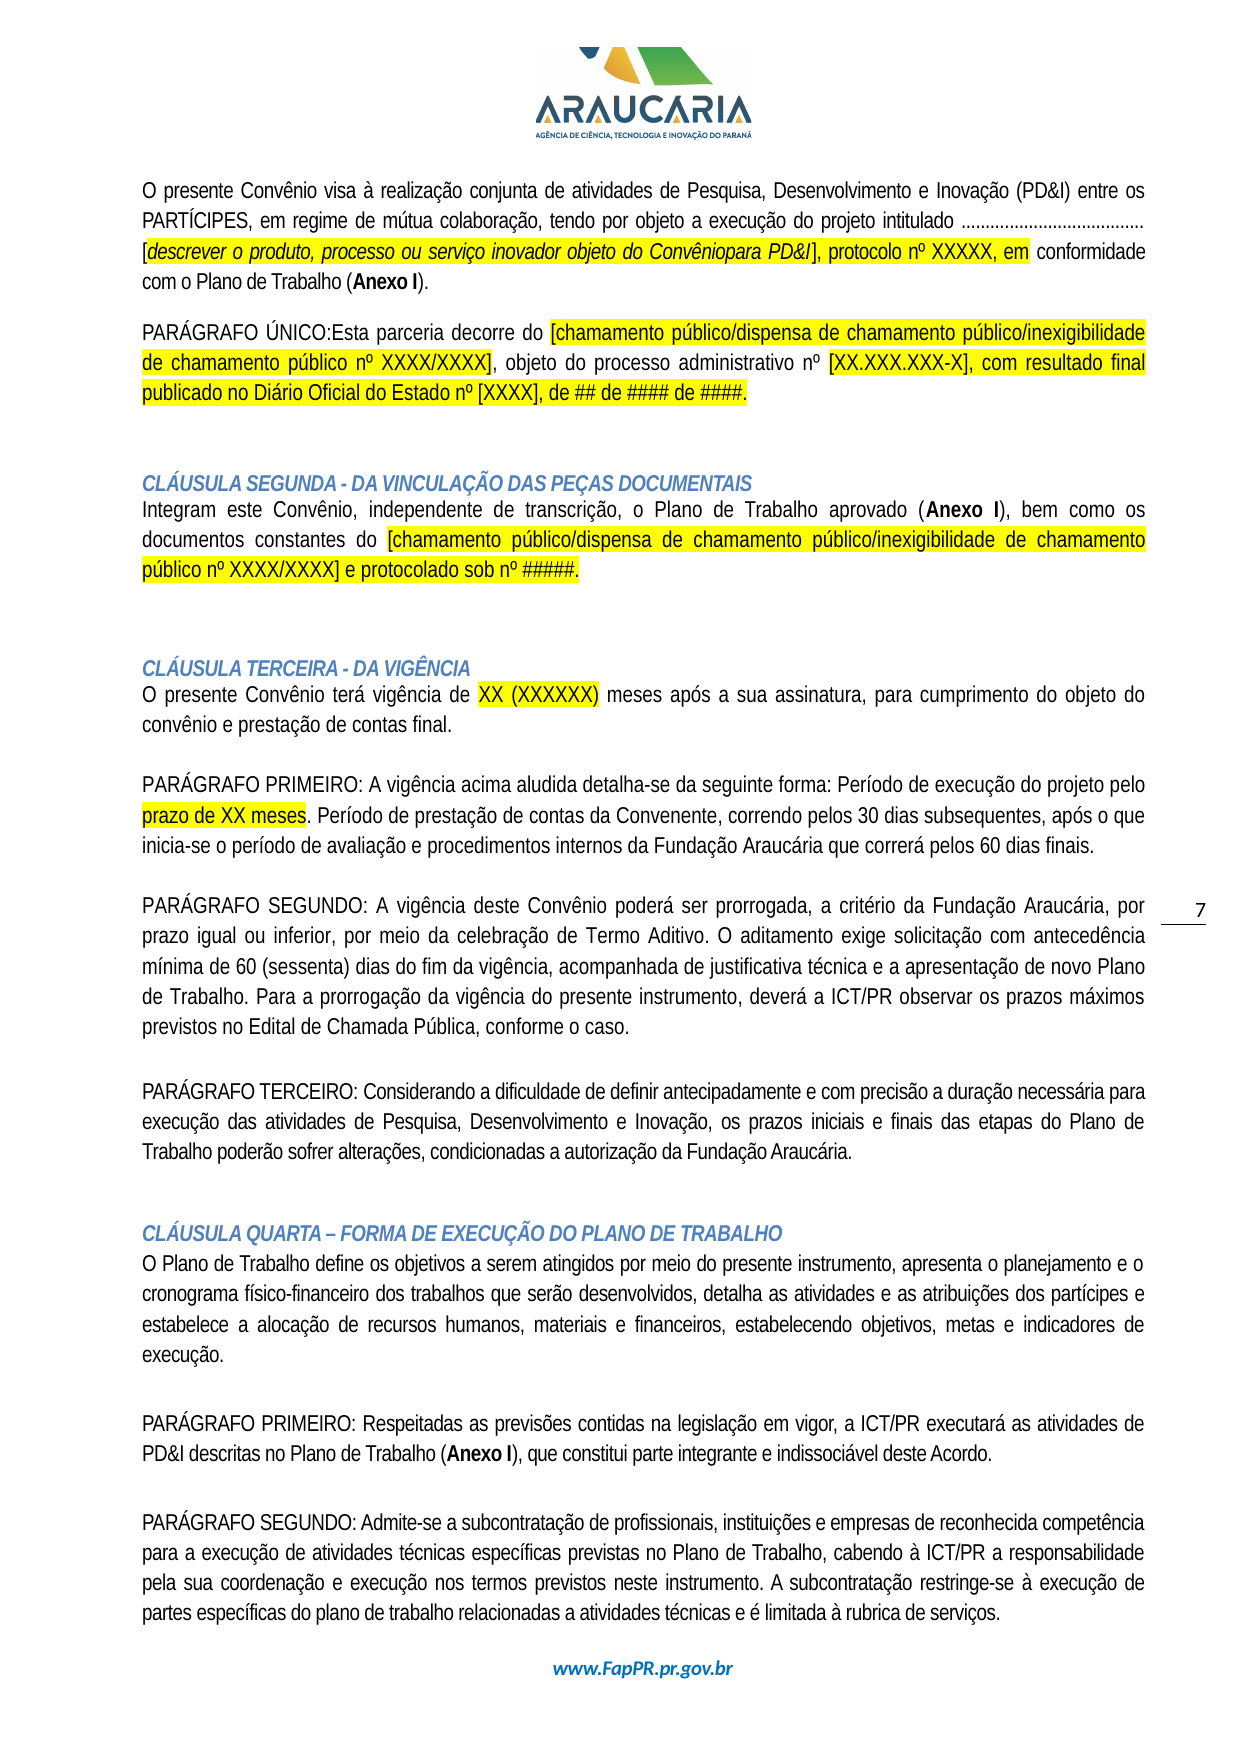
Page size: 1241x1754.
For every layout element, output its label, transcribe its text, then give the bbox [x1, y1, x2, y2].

text PARÁGRAFO SEGUNDO: Admite-se a subcontratação de profissionais, instituições e empresas de reconhecida competência para a execução de atividades técnicas específicas previstas no Plano de Trabalho, cabendo à ICT/PR a responsabilidade pela sua coordenação e execução nos termos previstos neste instrumento. A subcontratação restringe-se à execução de partes específicas do plano de trabalho relacionadas a atividades técnicas e é limitada à rubrica de serviços. [142, 1508, 1146, 1625]
text PARÁGRAFO TERCEIRO: Considerando a dificuldade de definir antecipadamente e com precisão a duração necessária para execução das atividades de Pesquisa, Desenvolvimento e Inovação, os prazos iniciais e finais das etapas do Plano de Trabalho poderão sofrer alterações, condicionadas a autorização da Fundação Araucária. [142, 1078, 1146, 1164]
list O presente Convênio visa à realização conjunta de atividades de Pesquisa, Desenvolvimento e Inovação (PD&I) entre os PARTÍCIPES, em regime de mútua colaboração, tendo por objeto a execução do projeto intitulado ...................................... [descrever o produto, processo ou serviço inovador objeto do Convêniopara PD&I], protocolo nº XXXXX, em conformidade com o Plano de Trabalho (Anexo I). [142, 177, 1146, 294]
picture [536, 47, 752, 140]
text O Plano de Trabalho define os objetivos a serem atingidos por meio do presente instrumento, apresenta o planejamento e o cronograma físico-financeiro dos trabalhos que serão desenvolvidos, detalha as atividades e as atribuições dos partícipes e estabelece a alocação de recursos humanos, materiais e financeiros, estabelecendo objetivos, metas e indicadores de execução. [142, 1250, 1146, 1367]
text Integram este Convênio, independente de transcrição, o Plano de Trabalho aprovado (Anexo I), bem como os documentos constantes do [chamamento público/dispensa de chamamento público/inexigibilidade de chamamento público nº XXXX/XXXX] e protocolado sob nº #####. [142, 496, 1146, 583]
subtitle CLÁUSULA TERCEIRA - DA VIGÊNCIA [142, 658, 1146, 681]
text PARÁGRAFO SEGUNDO: A vigência deste Convênio poderá ser prorrogada, a critério da Fundação Araucária, por prazo igual ou inferior, por meio da celebração de Termo Aditivo. O aditamento exige solicitação com antecedência mínima de 60 (sessenta) dias do fim da vigência, acompanhada de justificativa técnica e a apresentação de novo Plano de Trabalho. Para a prorrogação da vigência do presente instrumento, deverá a ICT/PR observar os prazos máximos previstos no Edital de Chamada Pública, conforme o caso. [142, 892, 1146, 1039]
subtitle CLÁUSULA QUARTA – FORMA DE EXECUÇÃO DO PLANO DE TRABALHO [142, 1223, 1146, 1246]
subtitle CLÁUSULA SEGUNDA - DA VINCULAÇÃO DAS PEÇAS DOCUMENTAIS [142, 473, 1146, 496]
text PARÁGRAFO PRIMEIRO: Respeitadas as previsões contidas na legislação em vigor, a ICT/PR executará as atividades de PD&I descritas no Plano de Trabalho (Anexo I), que constitui parte integrante e indissociável deste Acordo. [142, 1409, 1146, 1466]
text PARÁGRAFO ÚNICO:Esta parceria decorre do [chamamento público/dispensa de chamamento público/inexigibilidade de chamamento público nº XXXX/XXXX], objeto do processo administrativo nº [XX.XXX.XXX-X], com resultado final publicado no Diário Oficial do Estado nº [XXXX], de ## de #### de ####. [142, 319, 1146, 406]
text O presente Convênio terá vigência de XX (XXXXXX) meses após a sua assinatura, para cumprimento do objeto do convênio e prestação de contas final. [142, 681, 1146, 737]
text PARÁGRAFO PRIMEIRO: A vigência acima aludida detalha-se da seguinte forma: Período de execução do projeto pelo prazo de XX meses. Período de prestação de contas da Convenente, correndo pelos 30 dias subsequentes, após o que inicia-se o período de avaliação e procedimentos internos da Fundação Araucária que correrá pelos 60 dias finais. [142, 771, 1146, 858]
